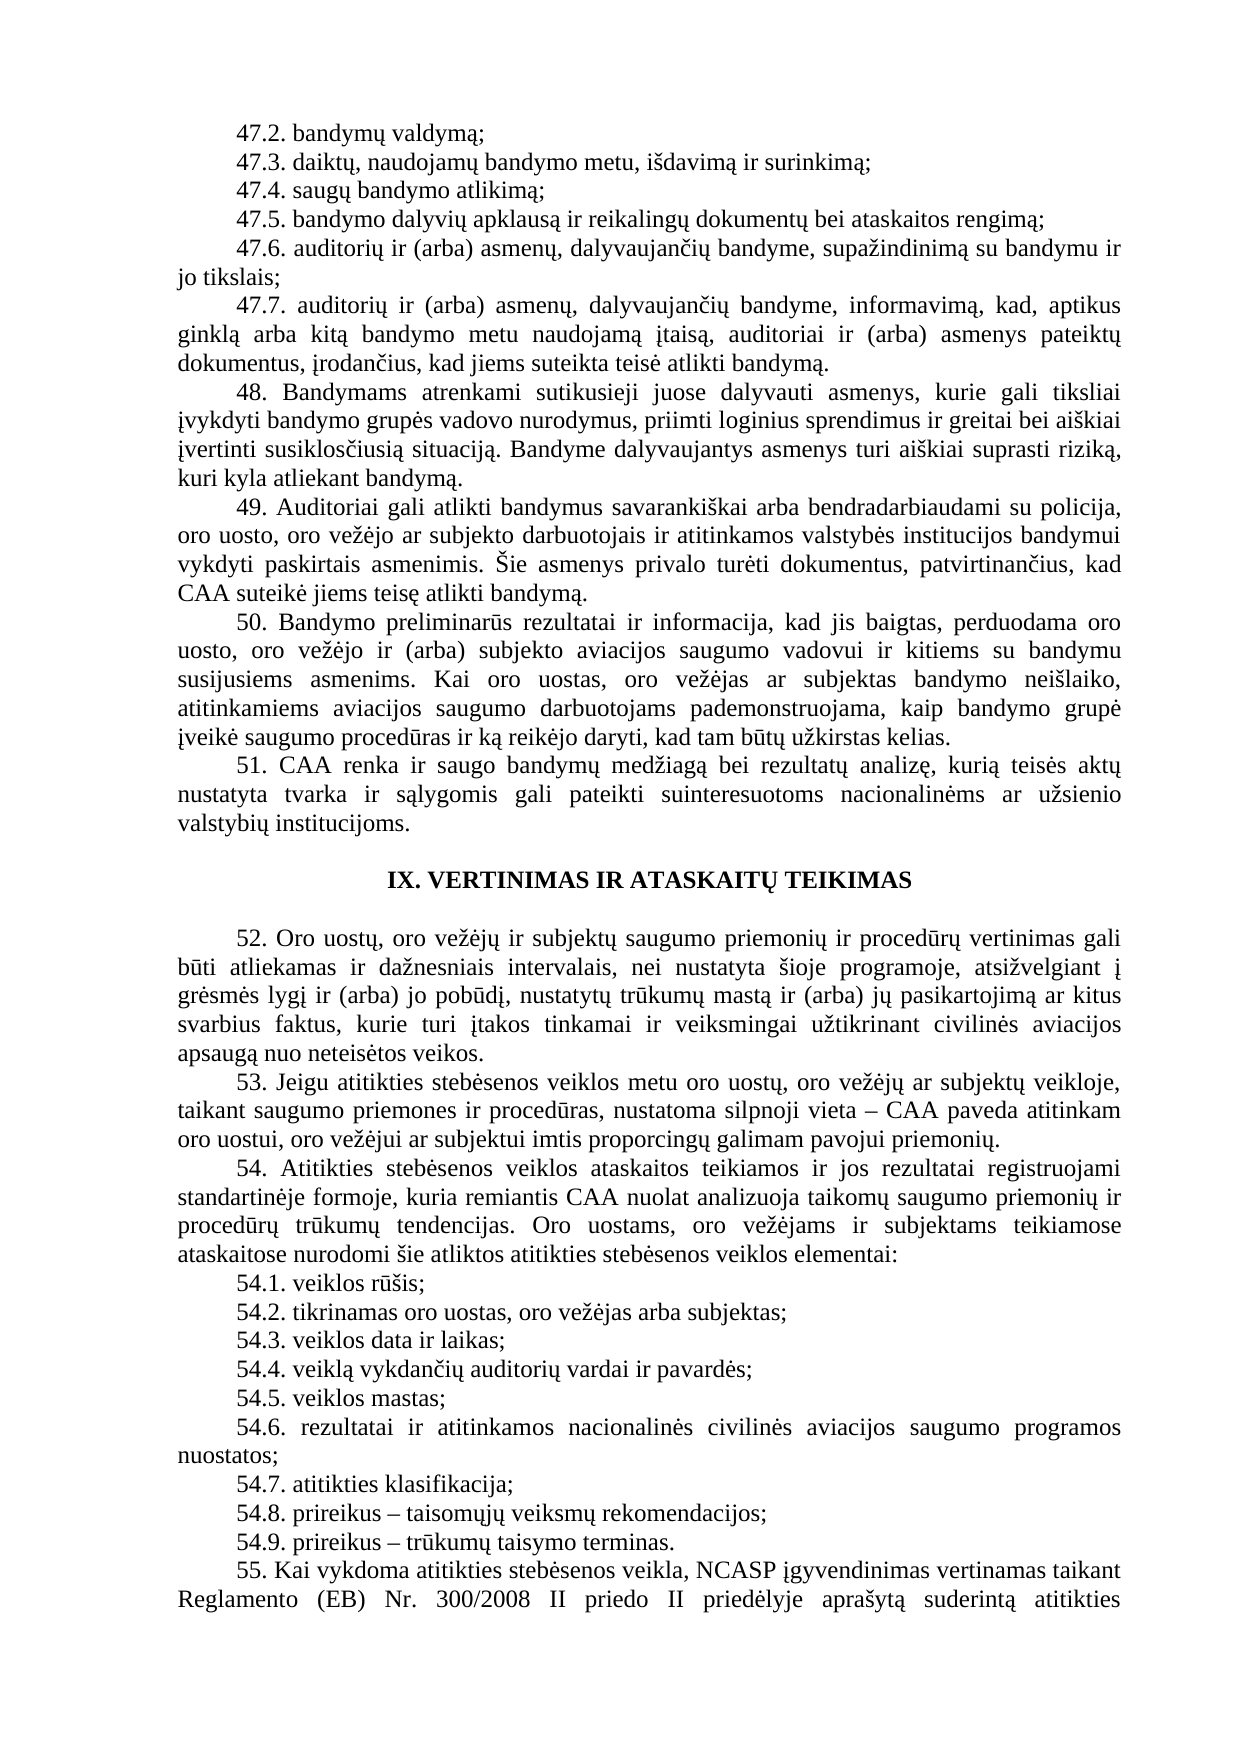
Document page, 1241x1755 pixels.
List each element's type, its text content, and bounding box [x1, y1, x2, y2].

text 52. Oro uostų, oro vežėjų ir subjektų saugumo priemonių ir procedūrų vertinimas gali būti atliekamas ir dažnesniais intervalais, nei nustatyta šioje programoje, atsižvelgiant į grėsmės lygį ir (arba) jo pobūdį, nustatytų trūkumų mastą ir (arba) jų pasikartojimą ar kitus svarbius faktus, kurie turi įtakos tinkamai ir veiksmingai užtikrinant civilinės aviacijos apsaugą nuo neteisėtos veikos. [177, 923, 1122, 1067]
text 51. CAA renka ir saugo bandymų medžiagą bei rezultatų analizę, kurią teisės aktų nustatyta tvarka ir sąlygomis gali pateikti suinteresuotoms nacionalinėms ar užsienio valstybių institucijoms. [177, 751, 1122, 837]
text 53. Jeigu atitikties stebėsenos veiklos metu oro uostų, oro vežėjų ar subjektų veikloje, taikant saugumo priemones ir procedūras, nustatoma silpnoji vieta – CAA paveda atitinkam oro uostui, oro vežėjui ar subjektui imtis proporcingų galimam pavojui priemonių. [177, 1067, 1122, 1153]
text IX. VERTINIMAS IR ATASKAITŲ TEIKIMAS [177, 866, 1122, 894]
text 54.9. prireikus – trūkumų taisymo terminas. [177, 1527, 1122, 1556]
text 47.5. bandymo dalyvių apklausą ir reikalingų dokumentų bei ataskaitos rengimą; [177, 204, 1122, 233]
text 54. Atitikties stebėsenos veiklos ataskaitos teikiamos ir jos rezultatai registruojami standartinėje formoje, kuria remiantis CAA nuolat analizuoja taikomų saugumo priemonių ir procedūrų trūkumų tendencijas. Oro uostams, oro vežėjams ir subjektams teikiamose ataskaitose nurodomi šie atliktos atitikties stebėsenos veiklos elementai: [177, 1153, 1122, 1268]
text 54.8. prireikus – taisomųjų veiksmų rekomendacijos; [177, 1498, 1122, 1527]
text 54.6. rezultatai ir atitinkamos nacionalinės civilinės aviacijos saugumo programos nuostatos; [177, 1412, 1122, 1469]
text 50. Bandymo preliminarūs rezultatai ir informacija, kad jis baigtas, perduodama oro uosto, oro vežėjo ir (arba) subjekto aviacijos saugumo vadovui ir kitiems su bandymu susijusiems asmenims. Kai oro uostas, oro vežėjas ar subjektas bandymo neišlaiko, atitinkamiems aviacijos saugumo darbuotojams pademonstruojama, kaip bandymo grupė įveikė saugumo procedūras ir ką reikėjo daryti, kad tam būtų užkirstas kelias. [177, 607, 1122, 751]
text 54.1. veiklos rūšis; [177, 1268, 1122, 1297]
text 54.3. veiklos data ir laikas; [177, 1326, 1122, 1354]
text 47.3. daiktų, naudojamų bandymo metu, išdavimą ir surinkimą; [177, 147, 1122, 176]
text 54.7. atitikties klasifikacija; [177, 1469, 1122, 1498]
text 47.7. auditorių ir (arba) asmenų, dalyvaujančių bandyme, informavimą, kad, aptikus ginklą arba kitą bandymo metu naudojamą įtaisą, auditoriai ir (arba) asmenys pateiktų dokumentus, įrodančius, kad jiems suteikta teisė atlikti bandymą. [177, 291, 1122, 377]
text 54.5. veiklos mastas; [177, 1383, 1122, 1412]
text 54.4. veiklą vykdančių auditorių vardai ir pavardės; [177, 1354, 1122, 1383]
text 48. Bandymams atrenkami sutikusieji juose dalyvauti asmenys, kurie gali tiksliai įvykdyti bandymo grupės vadovo nurodymus, priimti loginius sprendimus ir greitai bei aiškiai įvertinti susiklosčiusią situaciją. Bandyme dalyvaujantys asmenys turi aiškiai suprasti riziką, kuri kyla atliekant bandymą. [177, 377, 1122, 492]
text 47.4. saugų bandymo atlikimą; [177, 176, 1122, 204]
text 49. Auditoriai gali atlikti bandymus savarankiškai arba bendradarbiaudami su policija, oro uosto, oro vežėjo ar subjekto darbuotojais ir atitinkamos valstybės institucijos bandymui vykdyti paskirtais asmenimis. Šie asmenys privalo turėti dokumentus, patvirtinančius, kad CAA suteikė jiems teisę atlikti bandymą. [177, 492, 1122, 607]
text 47.6. auditorių ir (arba) asmenų, dalyvaujančių bandyme, supažindinimą su bandymu ir jo tikslais; [177, 233, 1122, 291]
text 55. Kai vykdoma atitikties stebėsenos veikla, NCASP įgyvendinimas vertinamas taikant Reglamento (EB) Nr. 300/2008 II priedo II priedėlyje aprašytą suderintą atitikties [177, 1556, 1122, 1613]
text 47.2. bandymų valdymą; [177, 118, 1122, 147]
text 54.2. tikrinamas oro uostas, oro vežėjas arba subjektas; [177, 1297, 1122, 1326]
